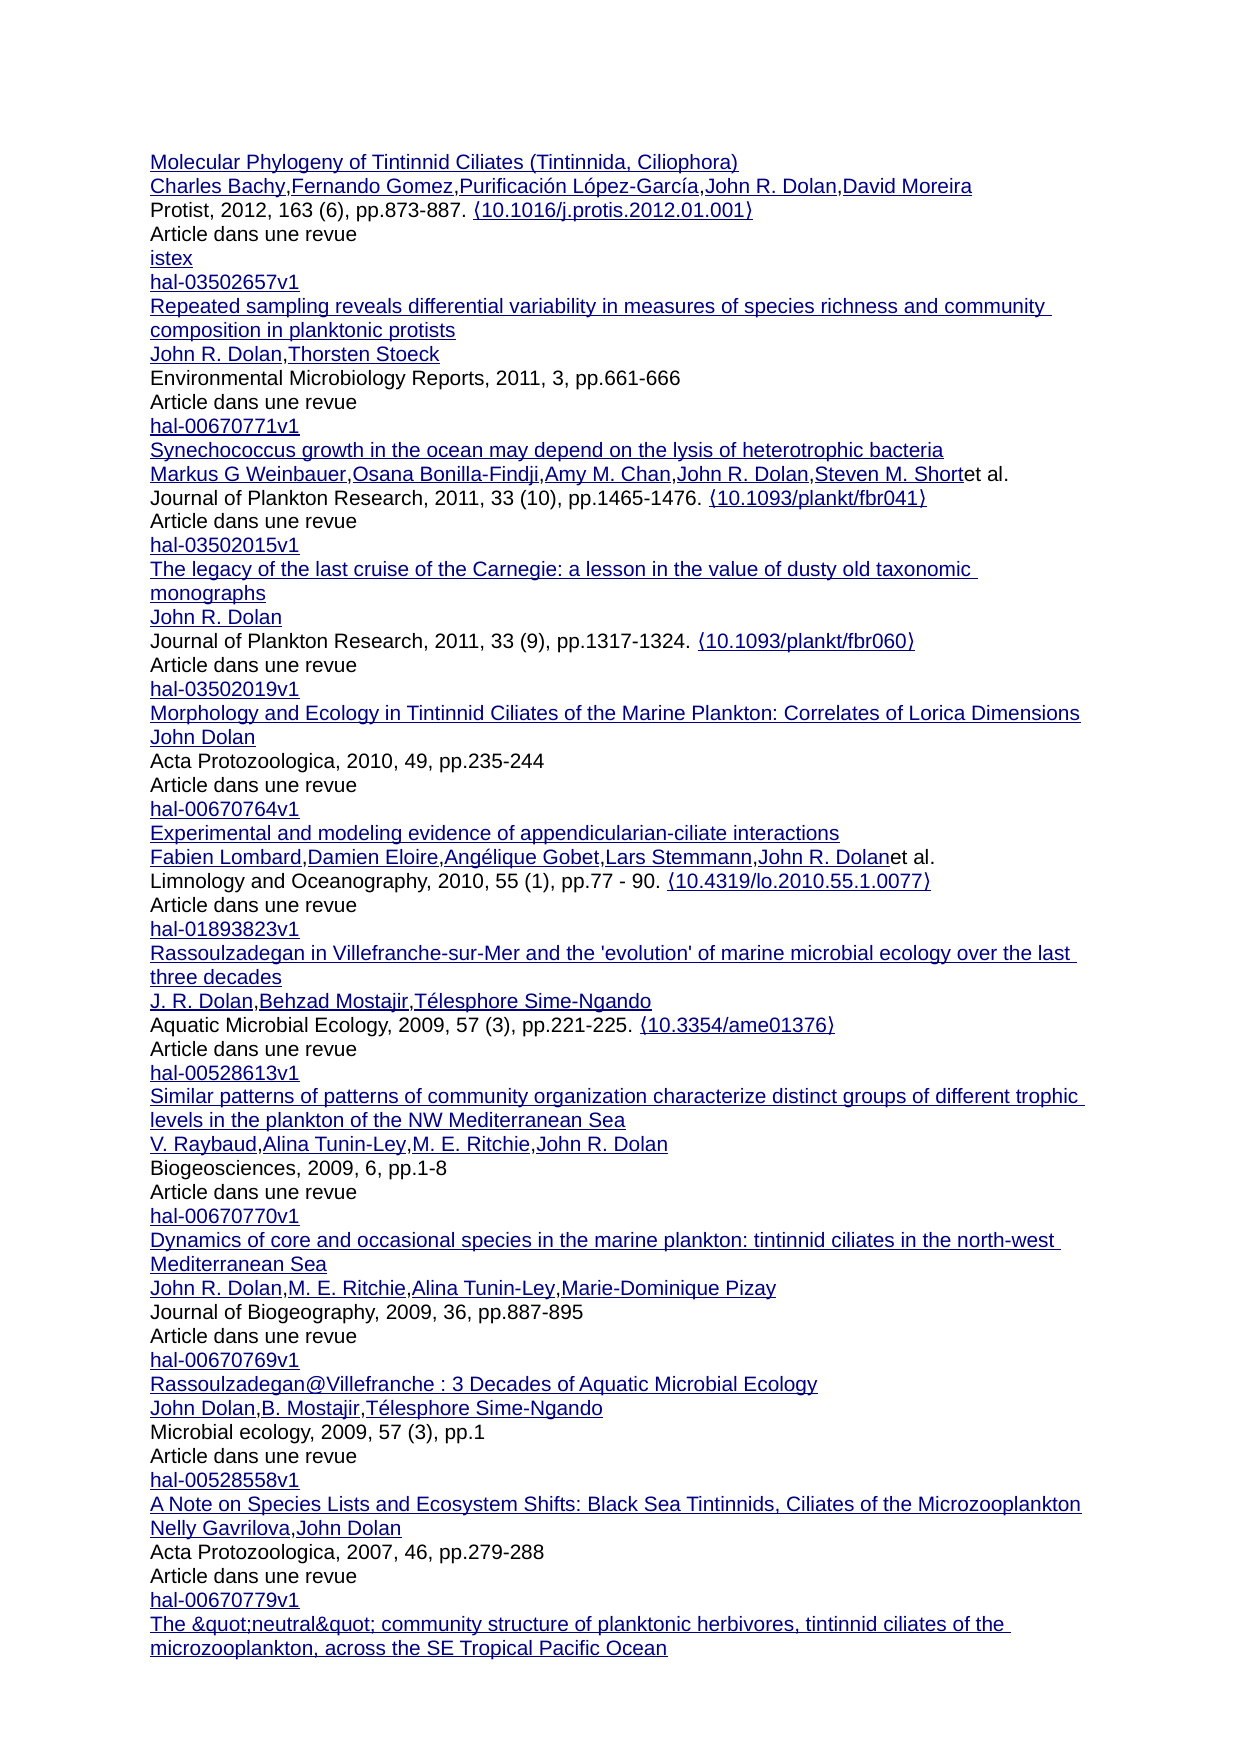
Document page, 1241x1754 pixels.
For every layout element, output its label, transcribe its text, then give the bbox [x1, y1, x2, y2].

table_cell Dynamics of core and occasional species in the marine plankton: tintinnid ciliates in the north-west Mediterranean Sea John R. Dolan,M. E. Ritchie,Alina Tunin-Ley,Marie-Dominique Pizay Journal of Biogeography, 2009, 36, pp.887-895 Article dans une revue hal-00670769v1 [150, 1228, 1090, 1372]
table_cell Repeated sampling reveals differential variability in measures of species richness and community composition in planktonic protists John R. Dolan,Thorsten Stoeck Environmental Microbiology Reports, 2011, 3, pp.661-666 Article dans une revue hal-00670771v1 [150, 294, 1090, 437]
table_cell Molecular Phylogeny of Tintinnid Ciliates (Tintinnida, Ciliophora) Charles Bachy,Fernando Gomez,Purificación López-García,John R. Dolan,David Moreira Protist, 2012, 163 (6), pp.873-887. ⟨10.1016/j.protis.2012.01.001⟩ Article dans une revue istex hal-03502657v1 [150, 150, 1090, 294]
table_cell A Note on Species Lists and Ecosystem Shifts: Black Sea Tintinnids, Ciliates of the Microzooplankton Nelly Gavrilova,John Dolan Acta Protozoologica, 2007, 46, pp.279-288 Article dans une revue hal-00670779v1 [150, 1492, 1090, 1611]
table_cell The legacy of the last cruise of the Carnegie: a lesson in the value of dusty old taxonomic monographs John R. Dolan Journal of Plankton Research, 2011, 33 (9), pp.1317-1324. ⟨10.1093/plankt/fbr060⟩ Article dans une revue hal-03502019v1 [150, 557, 1090, 701]
table_cell Similar patterns of patterns of community organization characterize distinct groups of different trophic levels in the plankton of the NW Mediterranean Sea V. Raybaud,Alina Tunin-Ley,M. E. Ritchie,John R. Dolan Biogeosciences, 2009, 6, pp.1-8 Article dans une revue hal-00670770v1 [150, 1084, 1090, 1228]
table_cell The &quot;neutral&quot; community structure of planktonic herbivores, tintinnid ciliates of the microzooplankton, across the SE Tropical Pacific Ocean [150, 1611, 1090, 1659]
table_cell Experimental and modeling evidence of appendicularian-ciliate interactions Fabien Lombard,Damien Eloire,Angélique Gobet,Lars Stemmann,John R. Dolanet al. Limnology and Oceanography, 2010, 55 (1), pp.77 - 90. ⟨10.4319/lo.2010.55.1.0077⟩ Article dans une revue hal-01893823v1 [150, 821, 1090, 941]
table_cell Rassoulzadegan in Villefranche-sur-Mer and the 'evolution' of marine microbial ecology over the last three decades J. R. Dolan,Behzad Mostajir,Télesphore Sime-Ngando Aquatic Microbial Ecology, 2009, 57 (3), pp.221-225. ⟨10.3354/ame01376⟩ Article dans une revue hal-00528613v1 [150, 941, 1090, 1084]
table_cell Rassoulzadegan@Villefranche : 3 Decades of Aquatic Microbial Ecology John Dolan,B. Mostajir,Télesphore Sime-Ngando Microbial ecology, 2009, 57 (3), pp.1 Article dans une revue hal-00528558v1 [150, 1372, 1090, 1492]
table_cell Morphology and Ecology in Tintinnid Ciliates of the Marine Plankton: Correlates of Lorica Dimensions John Dolan Acta Protozoologica, 2010, 49, pp.235-244 Article dans une revue hal-00670764v1 [150, 701, 1090, 821]
table_cell Synechococcus growth in the ocean may depend on the lysis of heterotrophic bacteria Markus G Weinbauer,Osana Bonilla-Findji,Amy M. Chan,John R. Dolan,Steven M. Shortet al. Journal of Plankton Research, 2011, 33 (10), pp.1465-1476. ⟨10.1093/plankt/fbr041⟩ Article dans une revue hal-03502015v1 [150, 438, 1090, 557]
